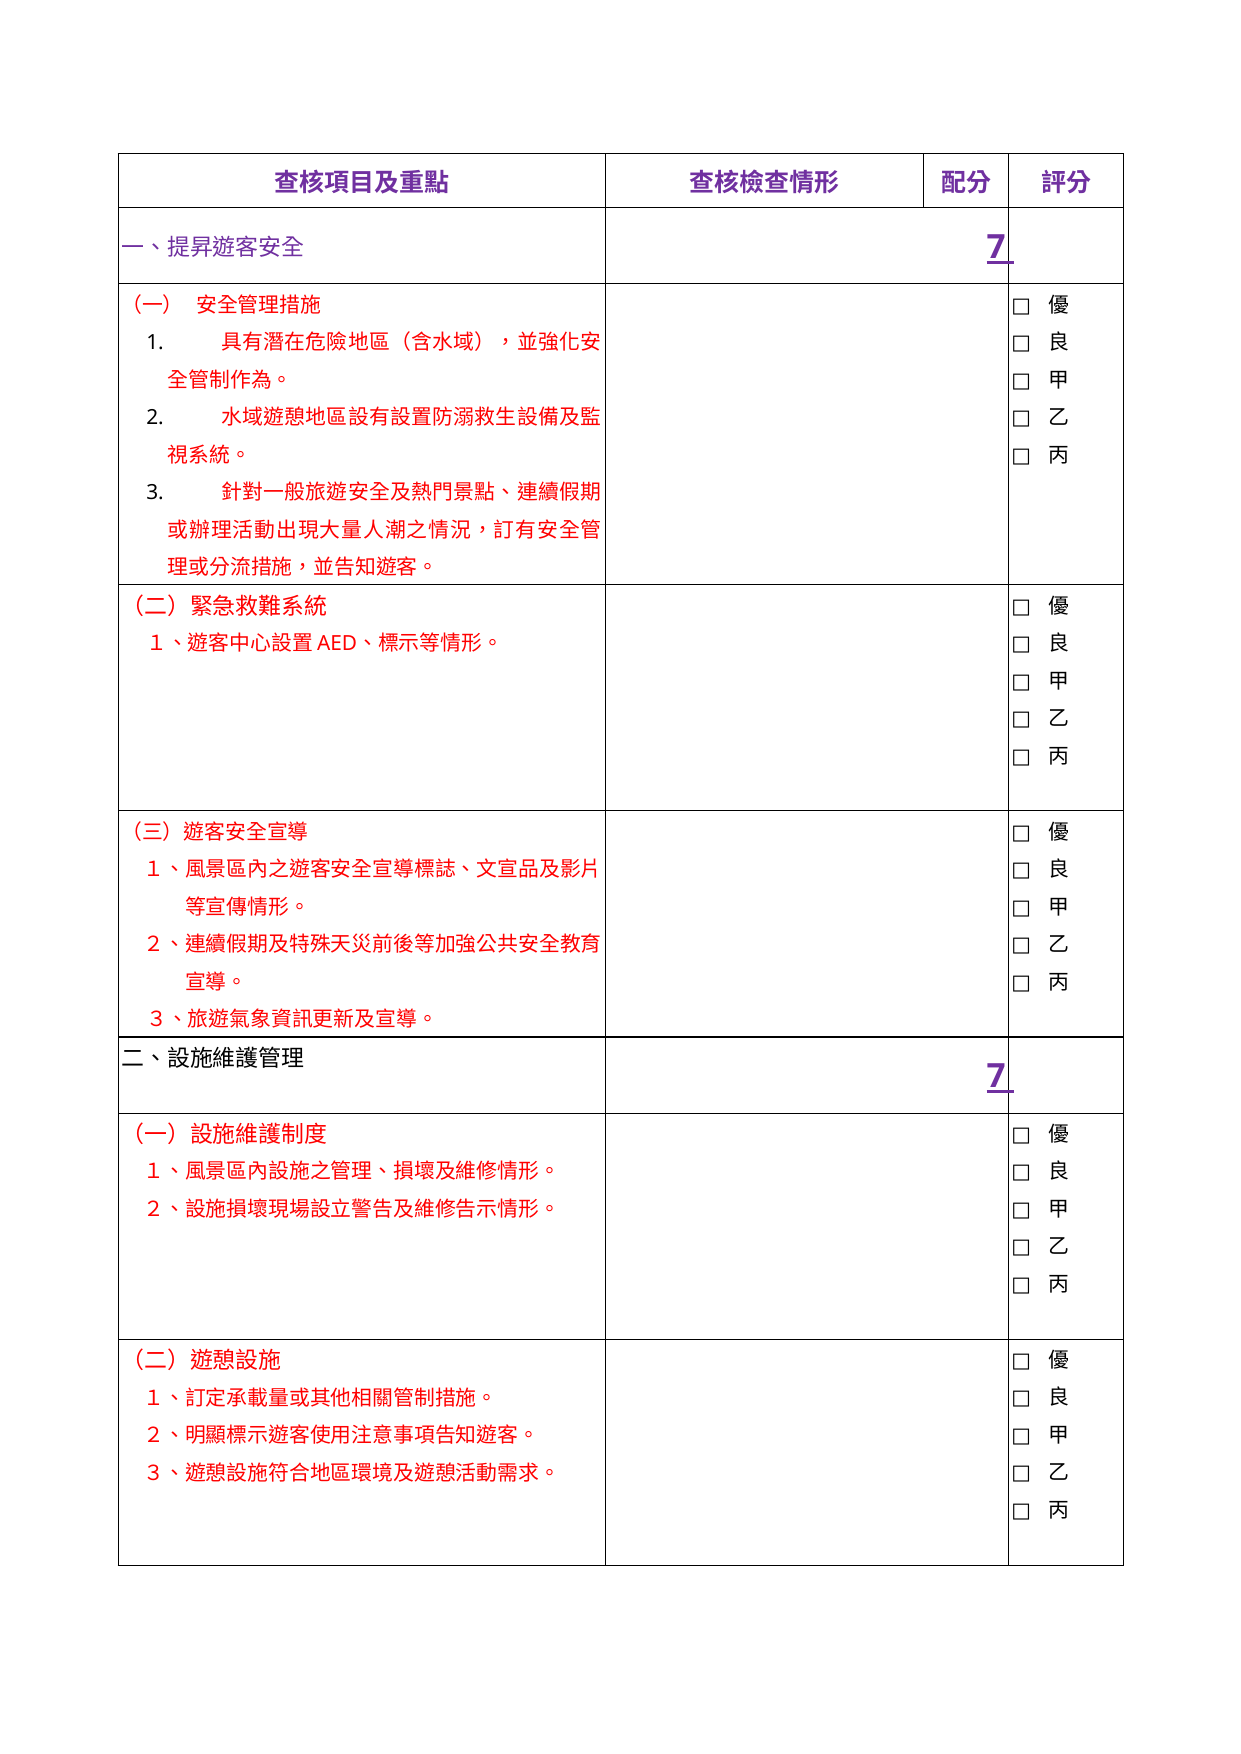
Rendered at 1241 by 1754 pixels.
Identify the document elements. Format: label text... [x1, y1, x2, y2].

table_cell 7 [606, 1038, 1008, 1112]
table_cell 二、設施維護管理 [119, 1038, 605, 1112]
table_cell [606, 585, 1008, 810]
table_cell [1009, 208, 1123, 283]
table_cell 優 良 甲 乙 丙 [1009, 585, 1123, 810]
table_cell 一、提昇遊客安全 [119, 208, 605, 283]
table_cell 7 [606, 208, 1008, 283]
table_cell 優 良 甲 乙 丙 [1009, 284, 1123, 584]
table_cell [606, 1114, 1008, 1338]
table_cell [606, 284, 1008, 584]
table_cell 優 良 甲 乙 丙 [1009, 1340, 1123, 1564]
table_cell 安全管理措施 具有潛在危險地區（含水域），並強化安全管制作為。 水域遊憩地區設有設置防溺救生設備及監視系統。 針對一般旅遊安全及熱門景點、連續假期或辦理活動出現大量人潮之情況，訂有安全管理或分流措施，並告知遊客。 [119, 284, 605, 584]
table_cell [606, 811, 1008, 1036]
table_header 查核檢查情形 [606, 154, 923, 207]
table_cell [1009, 1038, 1123, 1112]
table_header 評分 [1009, 154, 1123, 207]
table_cell 優 良 甲 乙 丙 [1009, 811, 1123, 1036]
table_header 查核項目及重點 [119, 154, 605, 207]
table_header 配分 [924, 154, 1008, 207]
table_cell （二）緊急救難系統 １、遊客中心設置AED、標示等情形。 [119, 585, 605, 810]
table_cell （一）設施維護制度 １、風景區內設施之管理、損壞及維修情形。 ２、設施損壞現場設立警告及維修告示情形。 [119, 1114, 605, 1338]
table_cell （三）遊客安全宣導 １、風景區內之遊客安全宣導標誌、文宣品及影片等宣傳情形。 ２、連續假期及特殊天災前後等加強公共安全教育宣導。 ３、旅遊氣象資訊更新及宣導。 [119, 811, 605, 1036]
table_cell [606, 1340, 1008, 1564]
table_cell （二）遊憩設施 １、訂定承載量或其他相關管制措施。 ２、明顯標示遊客使用注意事項告知遊客。 ３、遊憩設施符合地區環境及遊憩活動需求。 [119, 1340, 605, 1564]
table_cell 優 良 甲 乙 丙 [1009, 1114, 1123, 1338]
